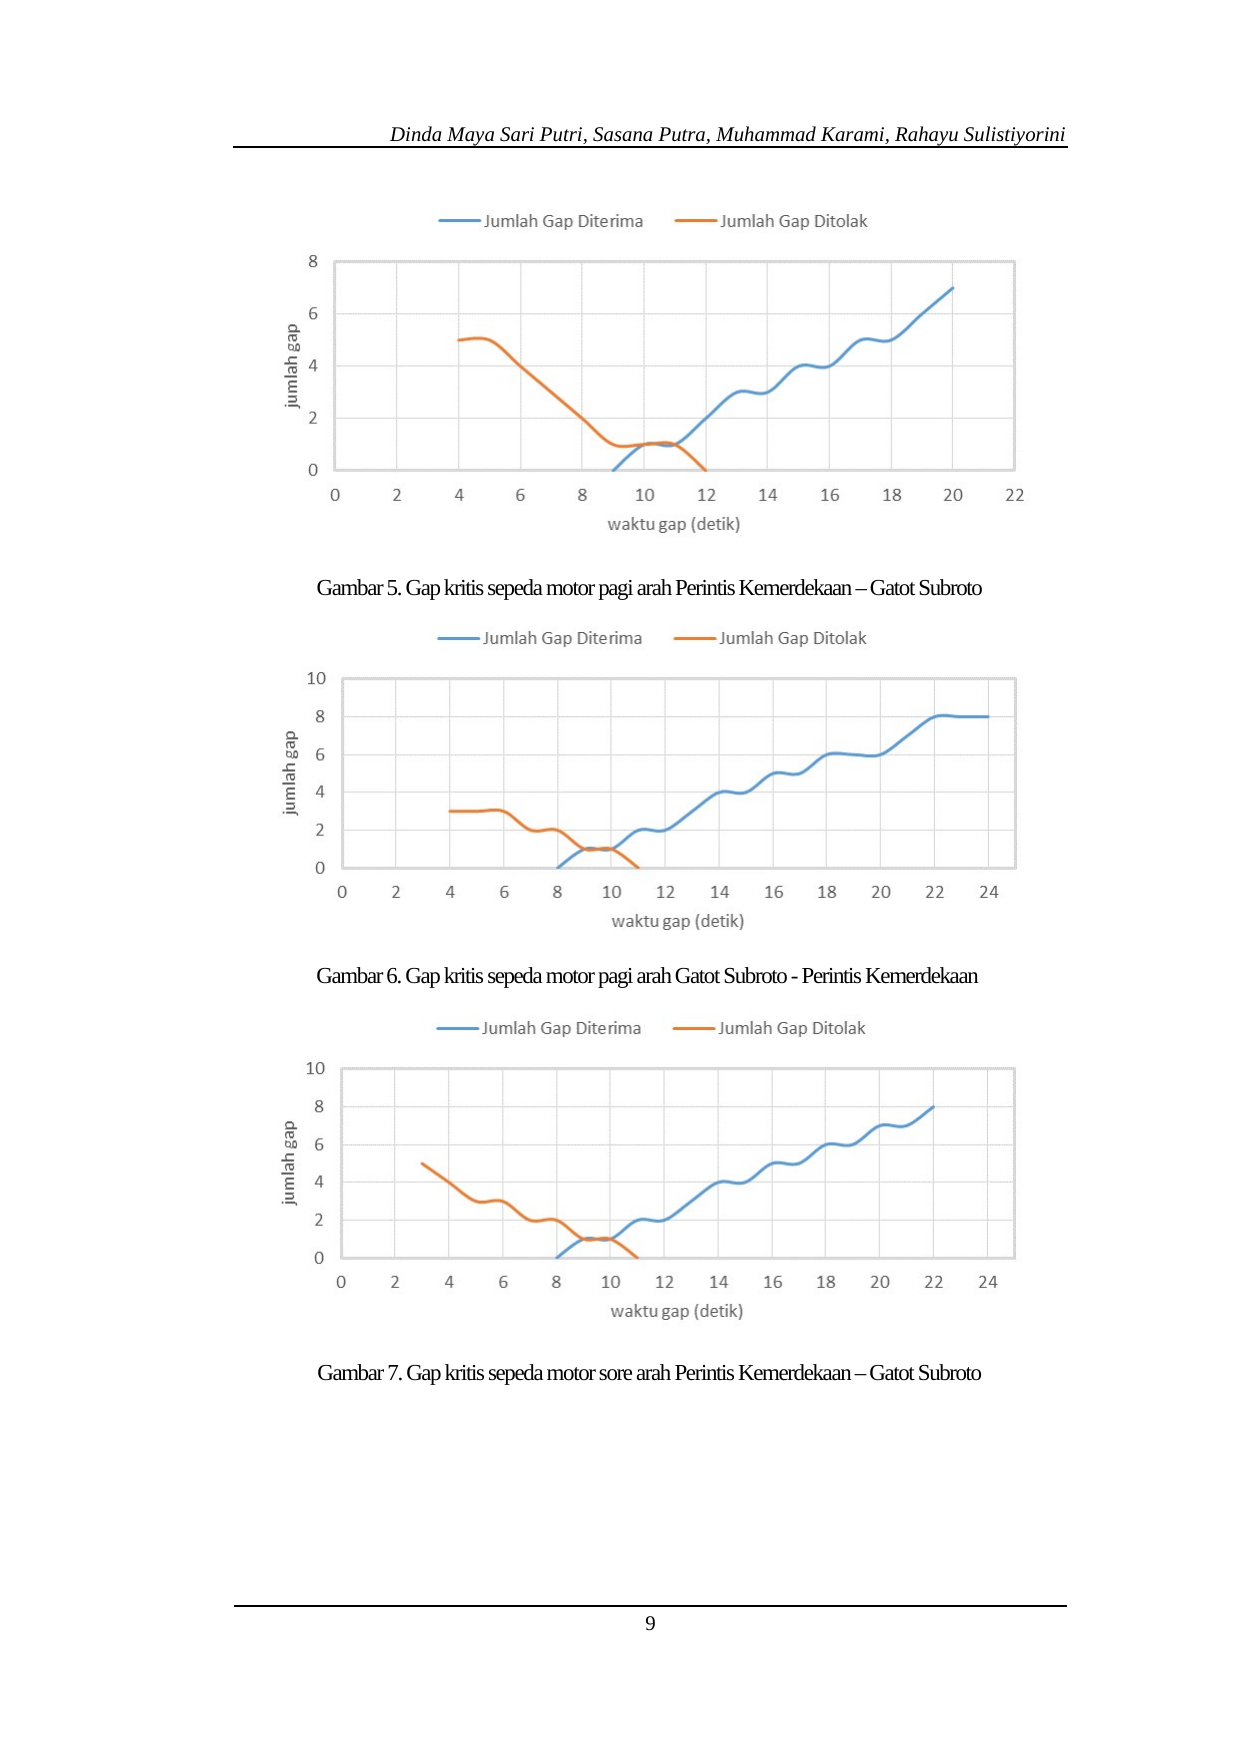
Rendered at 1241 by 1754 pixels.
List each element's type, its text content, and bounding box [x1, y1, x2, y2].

text Gambar 6. Gap kritis sepeda motor pagi arah Gatot Subroto - Perintis Kemerdekaan [237, 962, 1063, 988]
text Gambar 7. Gap kritis sepeda motor sore arah Perintis Kemerdekaan – Gatot Subroto [237, 1359, 1063, 1385]
text Gambar 5. Gap kritis sepeda motor pagi arah Perintis Kemerdekaan – Gatot Subroto [237, 574, 1063, 600]
picture [277, 1014, 1023, 1333]
picture [269, 626, 1031, 936]
picture [270, 209, 1031, 548]
